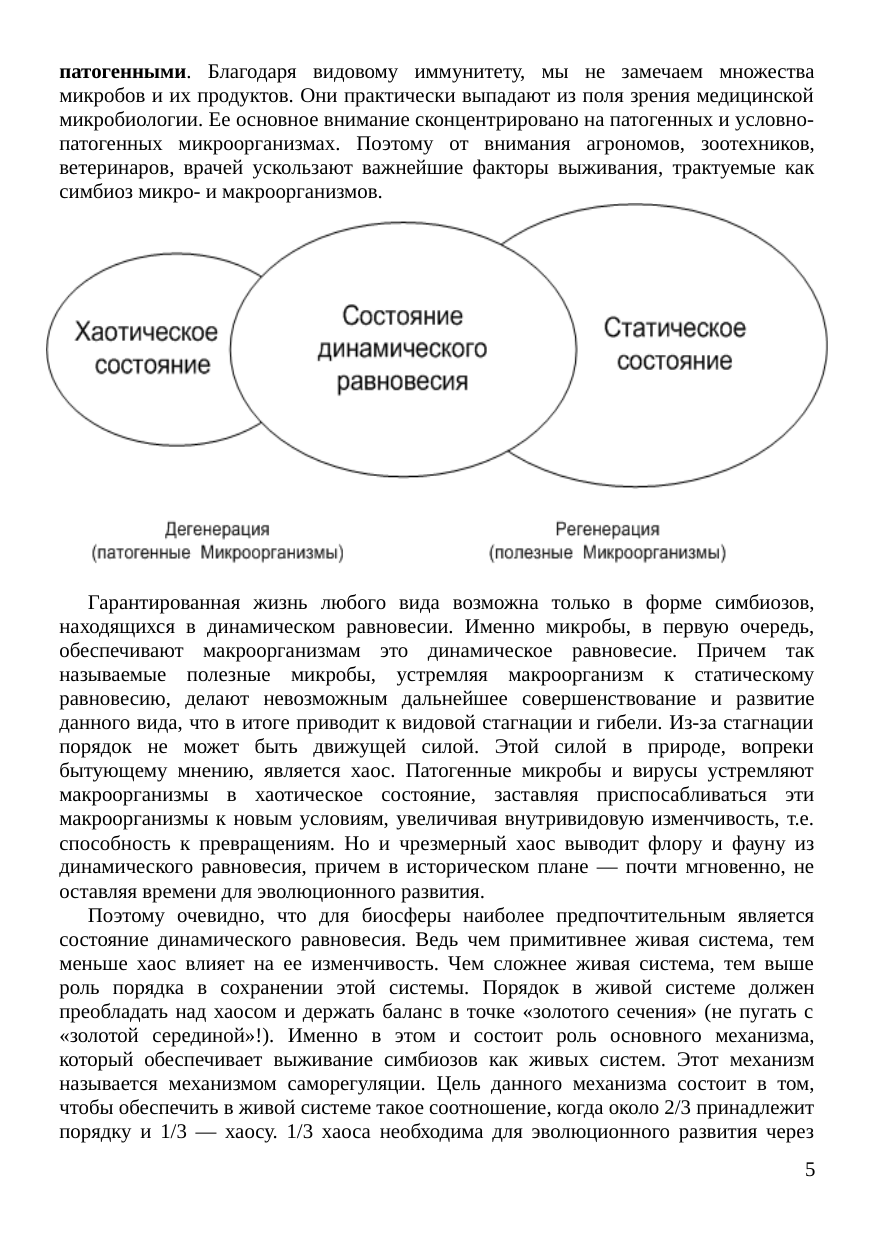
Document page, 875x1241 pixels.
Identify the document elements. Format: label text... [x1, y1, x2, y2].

picture [46, 203, 828, 566]
text Гарантированная жизнь любого вида возможна только в форме симбиозов, находящихся в динамическом равновесии. Именно микробы, в первую очередь, обеспечивают макроорганизмам это динамическое равновесие. Причем так называемые полезные микробы, устремляя макроорганизм к статическому равновесию, делают невозможным дальнейшее совершенствование и развитие данного вида, что в итоге приводит к видовой стагнации и гибели. Из-за стагнации порядок не может быть движущей силой. Этой силой в природе, вопреки бытующему мнению, является хаос. Патогенные микробы и вирусы устремляют макроорганизмы в хаотическое состояние, заставляя приспосабливаться эти макроорганизмы к новым условиям, увеличивая внутривидовую изменчивость, т.е. способность к превращениям. Но и чрезмерный хаос выводит флору и фауну из динамического равновесия, причем в историческом плане — почти мгновенно, не оставляя времени для эволюционного развития. [59, 590, 815, 903]
text патогенными. Благодаря видовому иммунитету, мы не замечаем множества микробов и их продуктов. Они практически выпадают из поля зрения медицинской микробиологии. Ее основное внимание сконцентрировано на патогенных и условно-патогенных микроорганизмах. Поэтому от внимания агрономов, зоотехников, ветеринаров, врачей ускользают важнейшие факторы выживания, трактуемые как симбиоз микро- и макроорганизмов. [59, 59, 815, 203]
text Поэтому очевидно, что для биосферы наиболее предпочтительным является состояние динамического равновесия. Ведь чем примитивнее живая система, тем меньше хаос влияет на ее изменчивость. Чем сложнее живая система, тем выше роль порядка в сохранении этой системы. Порядок в живой системе должен преобладать над хаосом и держать баланс в точке «золотого сечения» (не пугать с «золотой серединой»!). Именно в этом и состоит роль основного механизма, который обеспечивает выживание симбиозов как живых систем. Этот механизм называется механизмом саморегуляции. Цель данного механизма состоит в том, чтобы обеспечить в живой системе такое соотношение, когда около 2/3 принадлежит порядку и 1/3 — хаосу. 1/3 хаоса необходима для эволюционного развития через [59, 903, 815, 1143]
